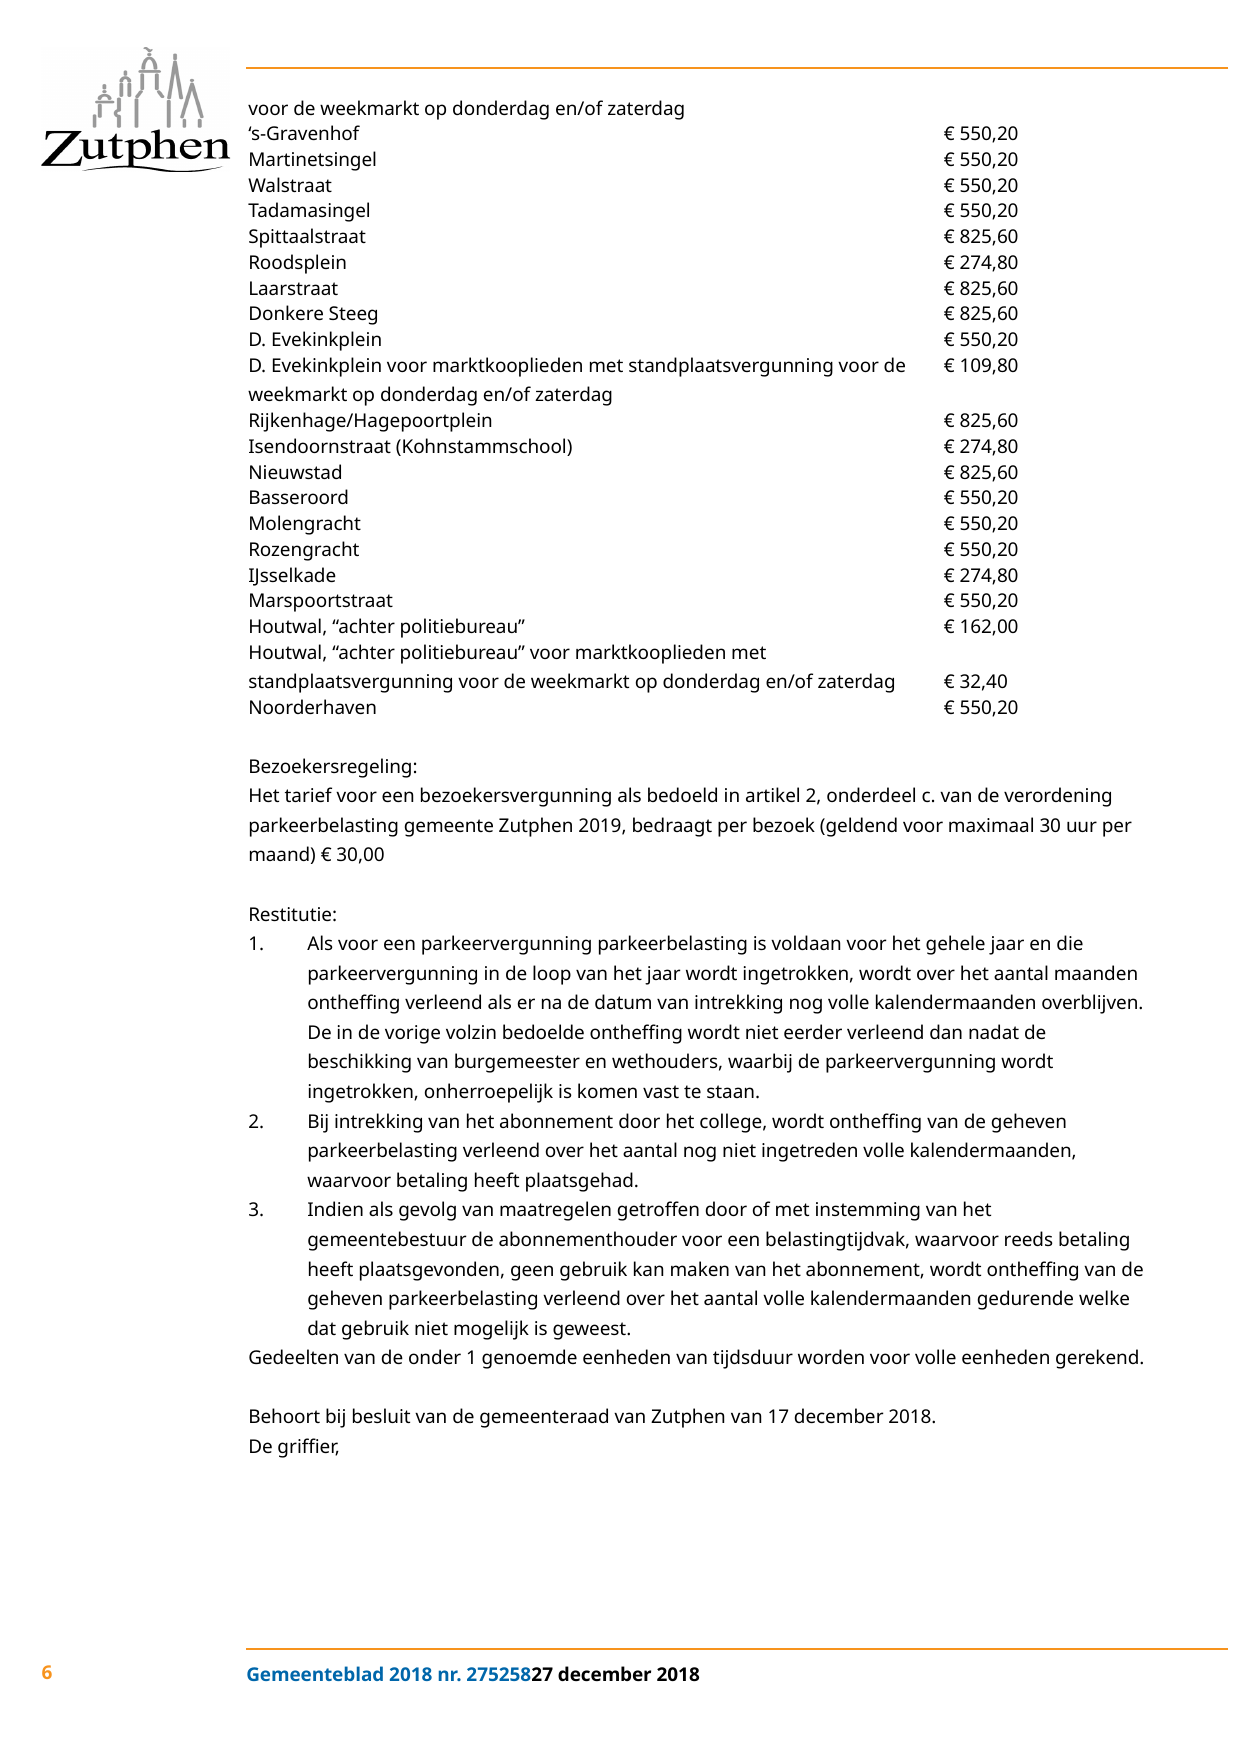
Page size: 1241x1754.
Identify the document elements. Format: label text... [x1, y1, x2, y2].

table_cell Basseroord [248, 485, 944, 510]
table_cell € 550,20 [944, 198, 1152, 223]
text Gedeelten van de onder 1 genoemde eenheden van tijdsduur worden voor volle eenheden gerekend. [248, 1344, 1152, 1370]
picture [41, 47, 231, 172]
table_cell € 550,20 [944, 172, 1152, 198]
table_cell € 550,20 [944, 588, 1152, 613]
list Indien als gevolg van maatregelen getroffen door of met instemming van het gemeentebestuur de abonnementhouder voor een belastingtijdvak, waarvoor reeds betaling heeft plaatsgevonden, geen gebruik kan maken van het abonnement, wordt ontheffing van de geheven parkeerbelasting verleend over het aantal volle kalendermaanden gedurende welke dat gebruik niet mogelijk is geweest. [248, 1197, 1152, 1341]
text De griffier, [248, 1433, 1152, 1459]
table_cell € 550,20 [944, 510, 1152, 536]
text Restitutie: [248, 901, 1152, 926]
table_cell Marspoortstraat [248, 588, 944, 613]
table_cell € 550,20 [944, 326, 1152, 352]
table_cell Roodsplein [248, 249, 944, 275]
table_cell Houtwal, “achter politiebureau” [248, 613, 944, 639]
table_cell Noorderhaven [248, 694, 944, 720]
table_cell € 825,60 [944, 459, 1152, 484]
table_cell € 550,20 [944, 146, 1152, 172]
table_cell € 274,80 [944, 562, 1152, 587]
table_cell € 825,60 [944, 224, 1152, 249]
table_cell Laarstraat [248, 275, 944, 301]
table_cell ‘s-Gravenhof [248, 121, 944, 146]
table_cell € 550,20 [944, 121, 1152, 146]
table_cell IJsselkade [248, 562, 944, 587]
table_cell D. Evekinkplein voor marktkooplieden met standplaatsvergunning voor de weekmarkt op donderdag en/of zaterdag [248, 352, 944, 407]
table_cell € 550,20 [944, 485, 1152, 510]
table_cell voor de weekmarkt op donderdag en/of zaterdag [248, 95, 944, 121]
table_cell Tadamasingel [248, 198, 944, 223]
table_cell Rozengracht [248, 536, 944, 562]
table_cell Nieuwstad [248, 459, 944, 484]
text Het tarief voor een bezoekersvergunning als bedoeld in artikel 2, onderdeel c. van de verordening parkeerbelasting gemeente Zutphen 2019, bedraagt per bezoek (geldend voor maximaal 30 uur per maand) € 30,00 [248, 782, 1152, 867]
table_cell Martinetsingel [248, 146, 944, 172]
table_cell € 274,80 [944, 433, 1152, 459]
table_cell € 825,60 [944, 275, 1152, 301]
table_cell D. Evekinkplein [248, 326, 944, 352]
text Behoort bij besluit van de gemeenteraad van Zutphen van 17 december 2018. [248, 1404, 1152, 1429]
list Als voor een parkeervergunning parkeerbelasting is voldaan voor het gehele jaar en die parkeervergunning in de loop van het jaar wordt ingetrokken, wordt over het aantal maanden ontheffing verleend als er na de datum van intrekking nog volle kalendermaanden overblijven. De in de vorige volzin bedoelde ontheffing wordt niet eerder verleend dan nadat de beschikking van burgemeester en wethouders, waarbij de parkeervergunning wordt ingetrokken, onherroepelijk is komen vast te staan. [248, 930, 1152, 1104]
table_cell € 32,40 [944, 639, 1152, 694]
table_cell € 109,80 [944, 352, 1152, 407]
table_cell € 162,00 [944, 613, 1152, 639]
table_cell € 825,60 [944, 408, 1152, 433]
table_cell Houtwal, “achter politiebureau” voor marktkooplieden met standplaatsvergunning voor de weekmarkt op donderdag en/of zaterdag [248, 639, 944, 694]
list Bij intrekking van het abonnement door het college, wordt ontheffing van de geheven parkeerbelasting verleend over het aantal nog niet ingetreden volle kalendermaanden, waarvoor betaling heeft plaatsgehad. [248, 1108, 1152, 1193]
table_cell Walstraat [248, 172, 944, 198]
table_cell Donkere Steeg [248, 301, 944, 326]
text Bezoekersregeling: [248, 753, 1152, 778]
table_cell € 550,20 [944, 694, 1152, 720]
table_cell € 274,80 [944, 249, 1152, 275]
table_cell € 550,20 [944, 536, 1152, 562]
table_cell € 825,60 [944, 301, 1152, 326]
table_cell Spittaalstraat [248, 224, 944, 249]
table_cell Isendoornstraat (Kohnstammschool) [248, 433, 944, 459]
table_cell Rijkenhage/Hagepoortplein [248, 408, 944, 433]
table_cell Molengracht [248, 510, 944, 536]
table_cell [944, 95, 1152, 121]
